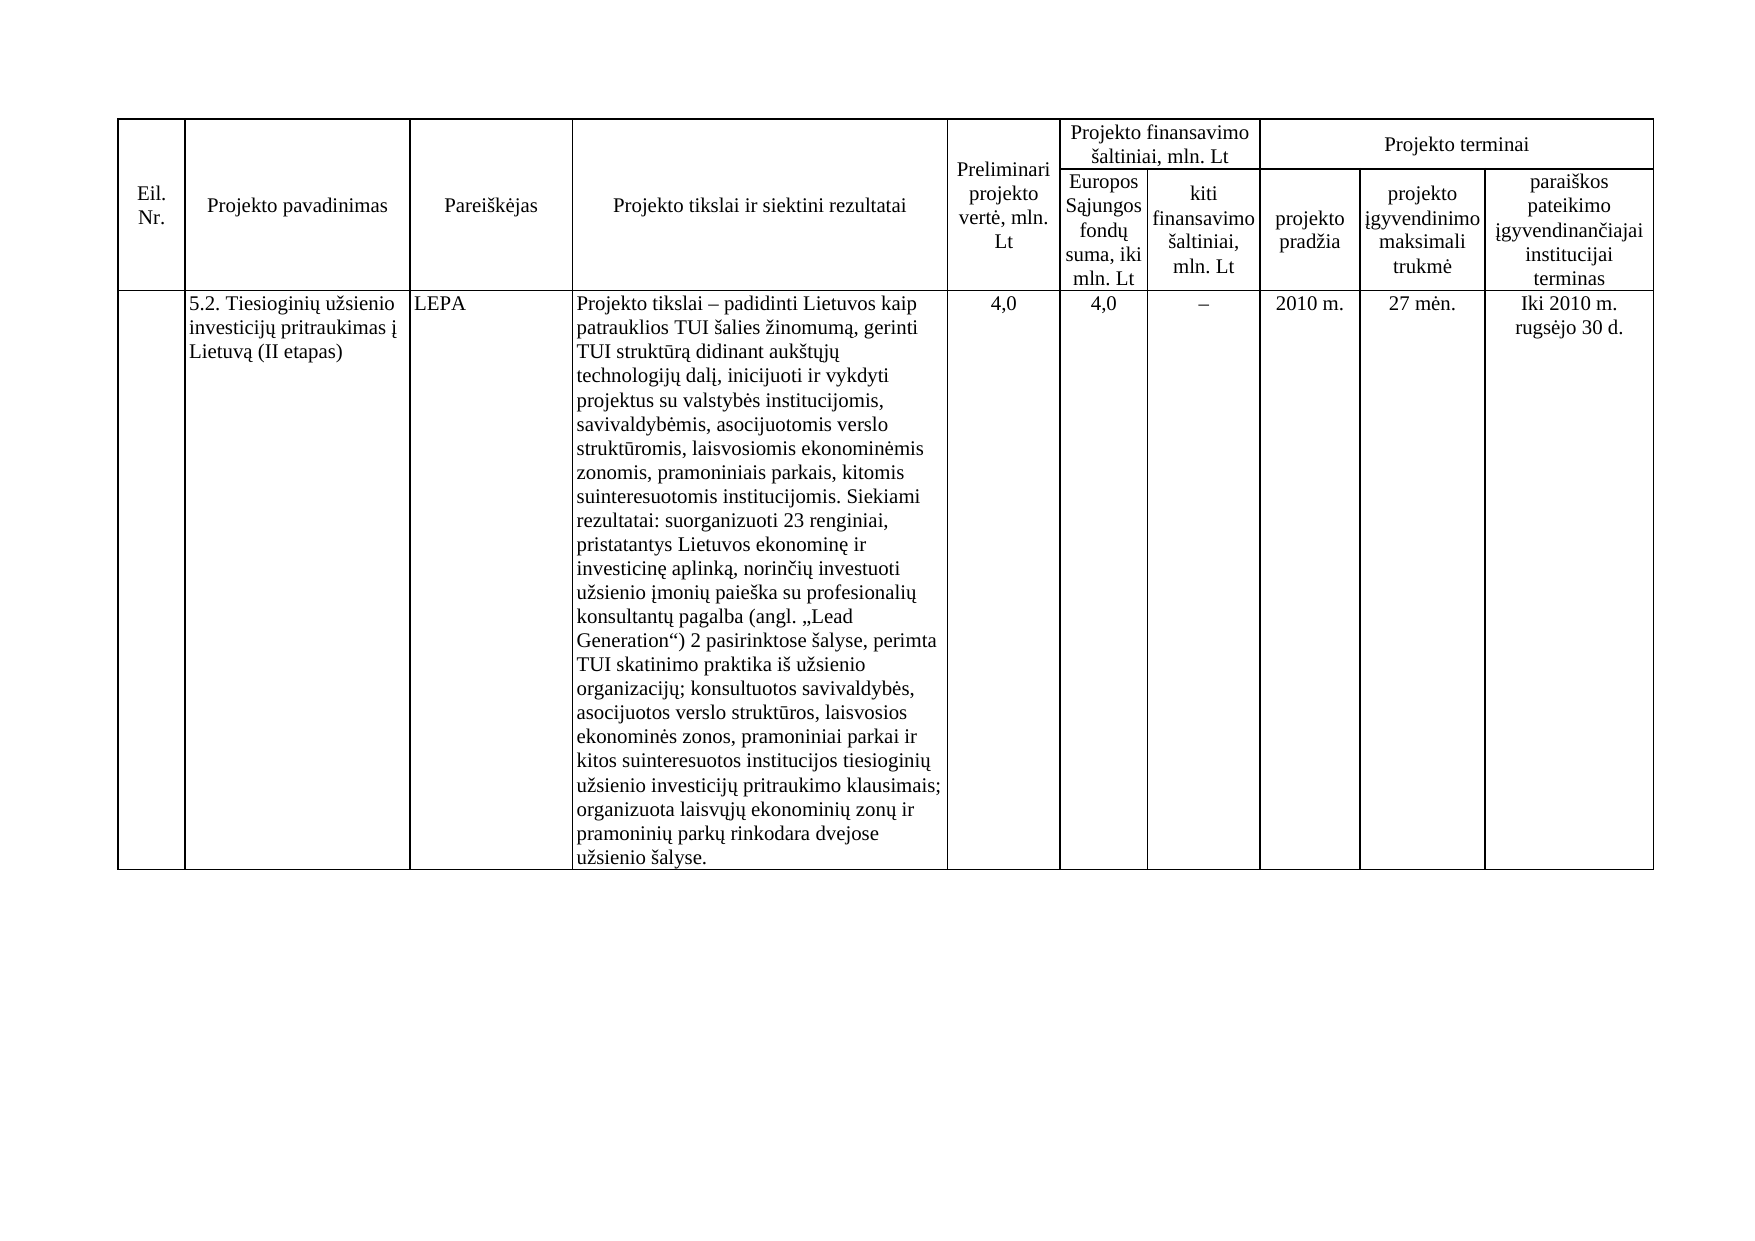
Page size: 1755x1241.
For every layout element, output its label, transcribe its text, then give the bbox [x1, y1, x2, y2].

table_cell Iki 2010 m. rugsėjo 30 d. [1486, 291, 1653, 869]
table_cell LEPA [411, 291, 572, 869]
table_header Pareiškėjas [411, 120, 572, 290]
table_cell 5.2. Tiesioginių užsienio investicijų pritraukimas į Lietuvą (II etapas) [186, 291, 409, 869]
table_cell projekto pradžia [1261, 170, 1359, 290]
table_cell Projekto tikslai – padidinti Lietuvos kaip patrauklios TUI šalies žinomumą, gerinti TUI struktūrą didinant aukštųjų technologijų dalį, inicijuoti ir vykdyti projektus su valstybės institucijomis, savivaldybėmis, asocijuotomis verslo struktūromis, laisvosiomis ekonominėmis zonomis, pramoniniais parkais, kitomis suinteresuotomis institucijomis. Siekiami rezultatai: suorganizuoti 23 renginiai, pristatantys Lietuvos ekonominę ir investicinę aplinką, norinčių investuoti užsienio įmonių paieška su profesionalių konsultantų pagalba (angl. „Lead Generation“) 2 pasirinktose šalyse, perimta TUI skatinimo praktika iš užsienio organizacijų; konsultuotos savivaldybės, asocijuotos verslo struktūros, laisvosios ekonominės zonos, pramoniniai parkai ir kitos suinteresuotos institucijos tiesioginių užsienio investicijų pritraukimo klausimais; organizuota laisvųjų ekonominių zonų ir pramoninių parkų rinkodara dvejose užsienio šalyse. [573, 291, 947, 869]
table_header Projekto finansavimo šaltiniai, mln. Lt [1061, 120, 1259, 168]
table_header Projekto terminai [1261, 120, 1653, 168]
table_cell – [1148, 291, 1259, 869]
table_cell kiti finansavimo šaltiniai, mln. Lt [1148, 170, 1259, 290]
table_cell 4,0 [1061, 291, 1147, 869]
table_cell paraiškos pateikimo įgyvendinančiajai institucijai terminas [1486, 170, 1653, 290]
table_cell 27 mėn. [1361, 291, 1484, 869]
table_cell [119, 291, 184, 869]
table_header Projekto pavadinimas [186, 120, 409, 290]
table_header Preliminari projekto vertė, mln. Lt [948, 120, 1059, 290]
table_cell Europos Sąjungos fondų suma, iki mln. Lt [1061, 170, 1147, 290]
table_header Projekto tikslai ir siektini rezultatai [573, 120, 947, 290]
table_cell projekto įgyvendinimo maksimali trukmė [1361, 170, 1484, 290]
table_cell 2010 m. [1261, 291, 1359, 869]
table_header Eil. Nr. [119, 120, 184, 290]
table_cell 4,0 [948, 291, 1059, 869]
